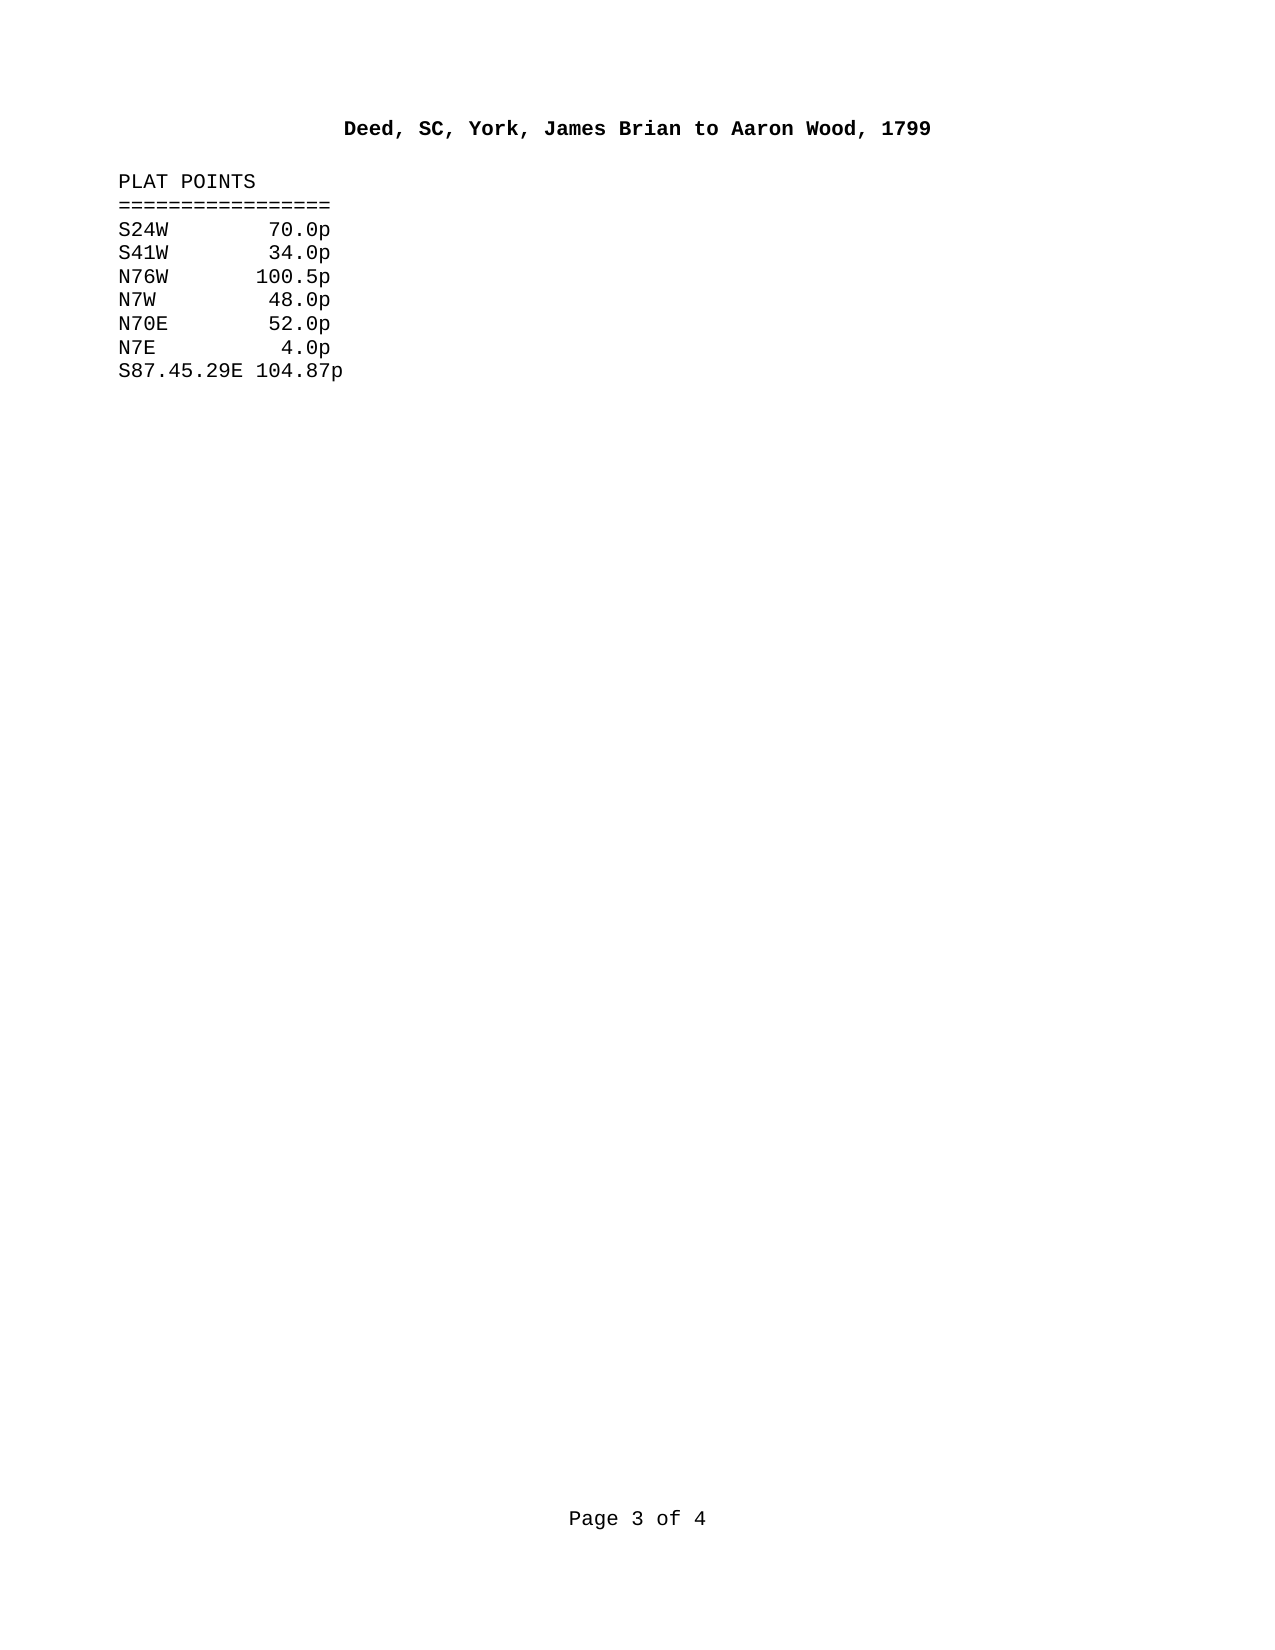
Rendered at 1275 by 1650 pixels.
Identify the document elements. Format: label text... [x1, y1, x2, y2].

text N70E 52.0p [118, 313, 1157, 337]
text ================= [118, 195, 1157, 218]
text S24W 70.0p [118, 218, 1157, 242]
text S87.45.29E 104.87p [118, 360, 1157, 384]
text PLAT POINTS [118, 171, 1157, 195]
text S41W 34.0p [118, 242, 1157, 266]
text N7W 48.0p [118, 289, 1157, 313]
text N76W 100.5p [118, 266, 1157, 289]
text N7E 4.0p [118, 337, 1157, 360]
